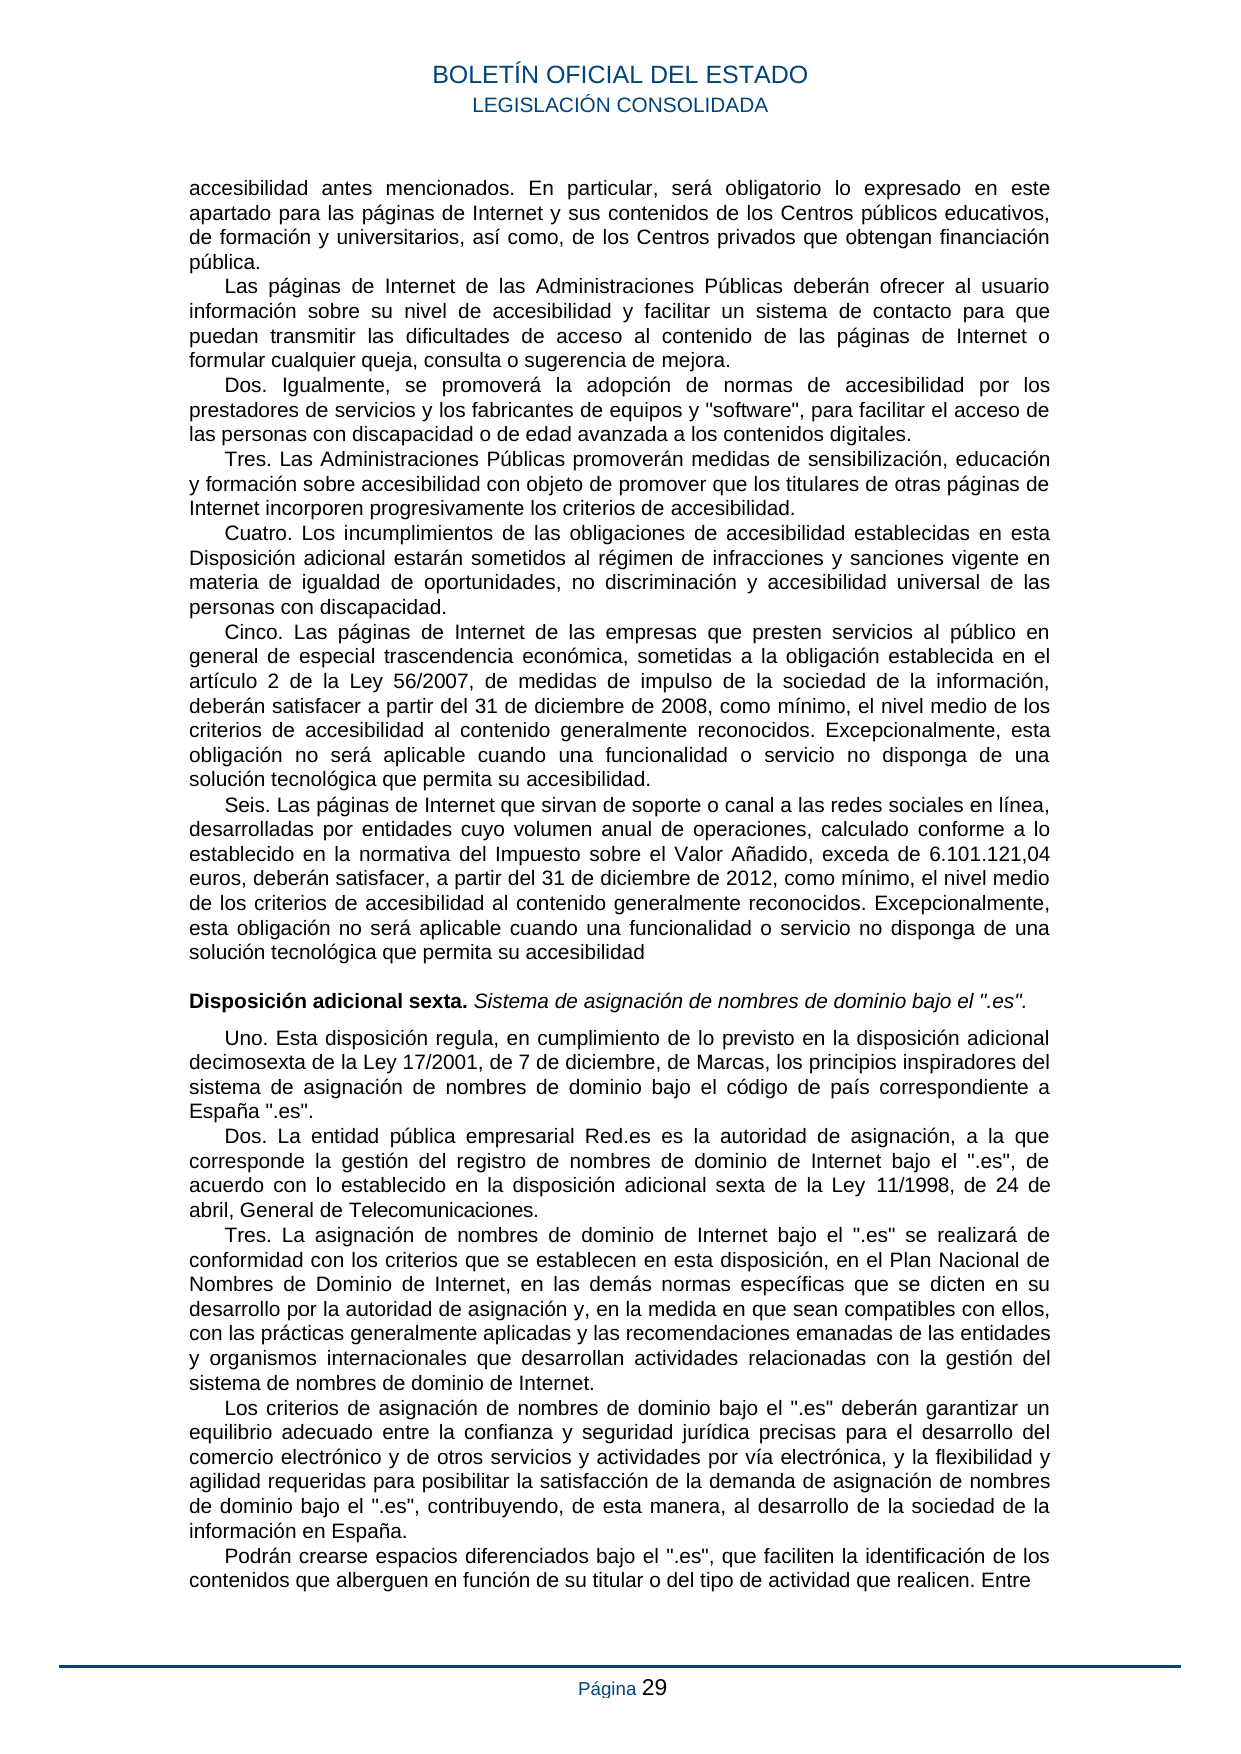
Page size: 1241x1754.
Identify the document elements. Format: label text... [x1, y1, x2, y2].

text Podrán crearse espacios diferenciados bajo el ".es", que faciliten la identificación de los contenidos que alberguen en función de su titular o del tipo de actividad que realicen. Entre [189, 1543, 1051, 1592]
text Uno. Esta disposición regula, en cumplimiento de lo previsto en la disposición adicional decimosexta de la Ley 17/2001, de 7 de diciembre, de Marcas, los principios inspiradores del sistema de asignación de nombres de dominio bajo el código de país correspondiente a España ".es". [189, 1026, 1051, 1123]
text Cuatro. Los incumplimientos de las obligaciones de accesibilidad establecidas en esta Disposición adicional estarán sometidos al régimen de infracciones y sanciones vigente en materia de igualdad de oportunidades, no discriminación y accesibilidad universal de las personas con discapacidad. [189, 521, 1051, 619]
text Los criterios de asignación de nombres de dominio bajo el ".es" deberán garantizar un equilibrio adecuado entre la confianza y seguridad jurídica precisas para el desarrollo del comercio electrónico y de otros servicios y actividades por vía electrónica, y la flexibilidad y agilidad requeridas para posibilitar la satisfacción de la demanda de asignación de nombres de dominio bajo el ".es", contribuyendo, de esta manera, al desarrollo de la sociedad de la información en España. [189, 1396, 1051, 1542]
text Seis. Las páginas de Internet que sirvan de soporte o canal a las redes sociales en línea, desarrolladas por entidades cuyo volumen anual de operaciones, calculado conforme a lo establecido en la normativa del Impuesto sobre el Valor Añadido, exceda de 6.101.121,04 euros, deberán satisfacer, a partir del 31 de diciembre de 2012, como mínimo, el nivel medio de los criterios de accesibilidad al contenido generalmente reconocidos. Excepcionalmente, esta obligación no será aplicable cuando una funcionalidad o servicio no disponga de una solución tecnológica que permita su accesibilidad [189, 792, 1051, 964]
text Tres. La asignación de nombres de dominio de Internet bajo el ".es" se realizará de conformidad con los criterios que se establecen en esta disposición, en el Plan Nacional de Nombres de Dominio de Internet, en las demás normas específicas que se dicten en su desarrollo por la autoridad de asignación y, en la medida en que sean compatibles con ellos, con las prácticas generalmente aplicadas y las recomendaciones emanadas de las entidades y organismos internacionales que desarrollan actividades relacionadas con la gestión del sistema de nombres de dominio de Internet. [189, 1223, 1051, 1394]
text Cinco. Las páginas de Internet de las empresas que presten servicios al público en general de especial trascendencia económica, sometidas a la obligación establecida en el artículo 2 de la Ley 56/2007, de medidas de impulso de la sociedad de la información, deberán satisfacer a partir del 31 de diciembre de 2008, como mínimo, el nivel medio de los criterios de accesibilidad al contenido generalmente reconocidos. Excepcionalmente, esta obligación no será aplicable cuando una funcionalidad o servicio no disponga de una solución tecnológica que permita su accesibilidad. [189, 620, 1051, 791]
text Dos. La entidad pública empresarial Red.es es la autoridad de asignación, a la que corresponde la gestión del registro de nombres de dominio de Internet bajo el ".es", de acuerdo con lo establecido en la disposición adicional sexta de la Ley 11/1998, de 24 de abril, General de Telecomunicaciones. [189, 1124, 1051, 1222]
text accesibilidad antes mencionados. En particular, será obligatorio lo expresado en este apartado para las páginas de Internet y sus contenidos de los Centros públicos educativos, de formación y universitarios, así como, de los Centros privados que obtengan financiación pública. [189, 176, 1051, 273]
text Disposición adicional sexta. Sistema de asignación de nombres de dominio bajo el ".es". [189, 989, 1163, 1013]
text Tres. Las Administraciones Públicas promoverán medidas de sensibilización, educación y formación sobre accesibilidad con objeto de promover que los titulares de otras páginas de Internet incorporen progresivamente los criterios de accesibilidad. [189, 447, 1051, 520]
text Las páginas de Internet de las Administraciones Públicas deberán ofrecer al usuario información sobre su nivel de accesibilidad y facilitar un sistema de contacto para que puedan transmitir las dificultades de acceso al contenido de las páginas de Internet o formular cualquier queja, consulta o sugerencia de mejora. [189, 274, 1051, 372]
text Dos. Igualmente, se promoverá la adopción de normas de accesibilidad por los prestadores de servicios y los fabricantes de equipos y "software", para facilitar el acceso de las personas con discapacidad o de edad avanzada a los contenidos digitales. [189, 373, 1051, 446]
